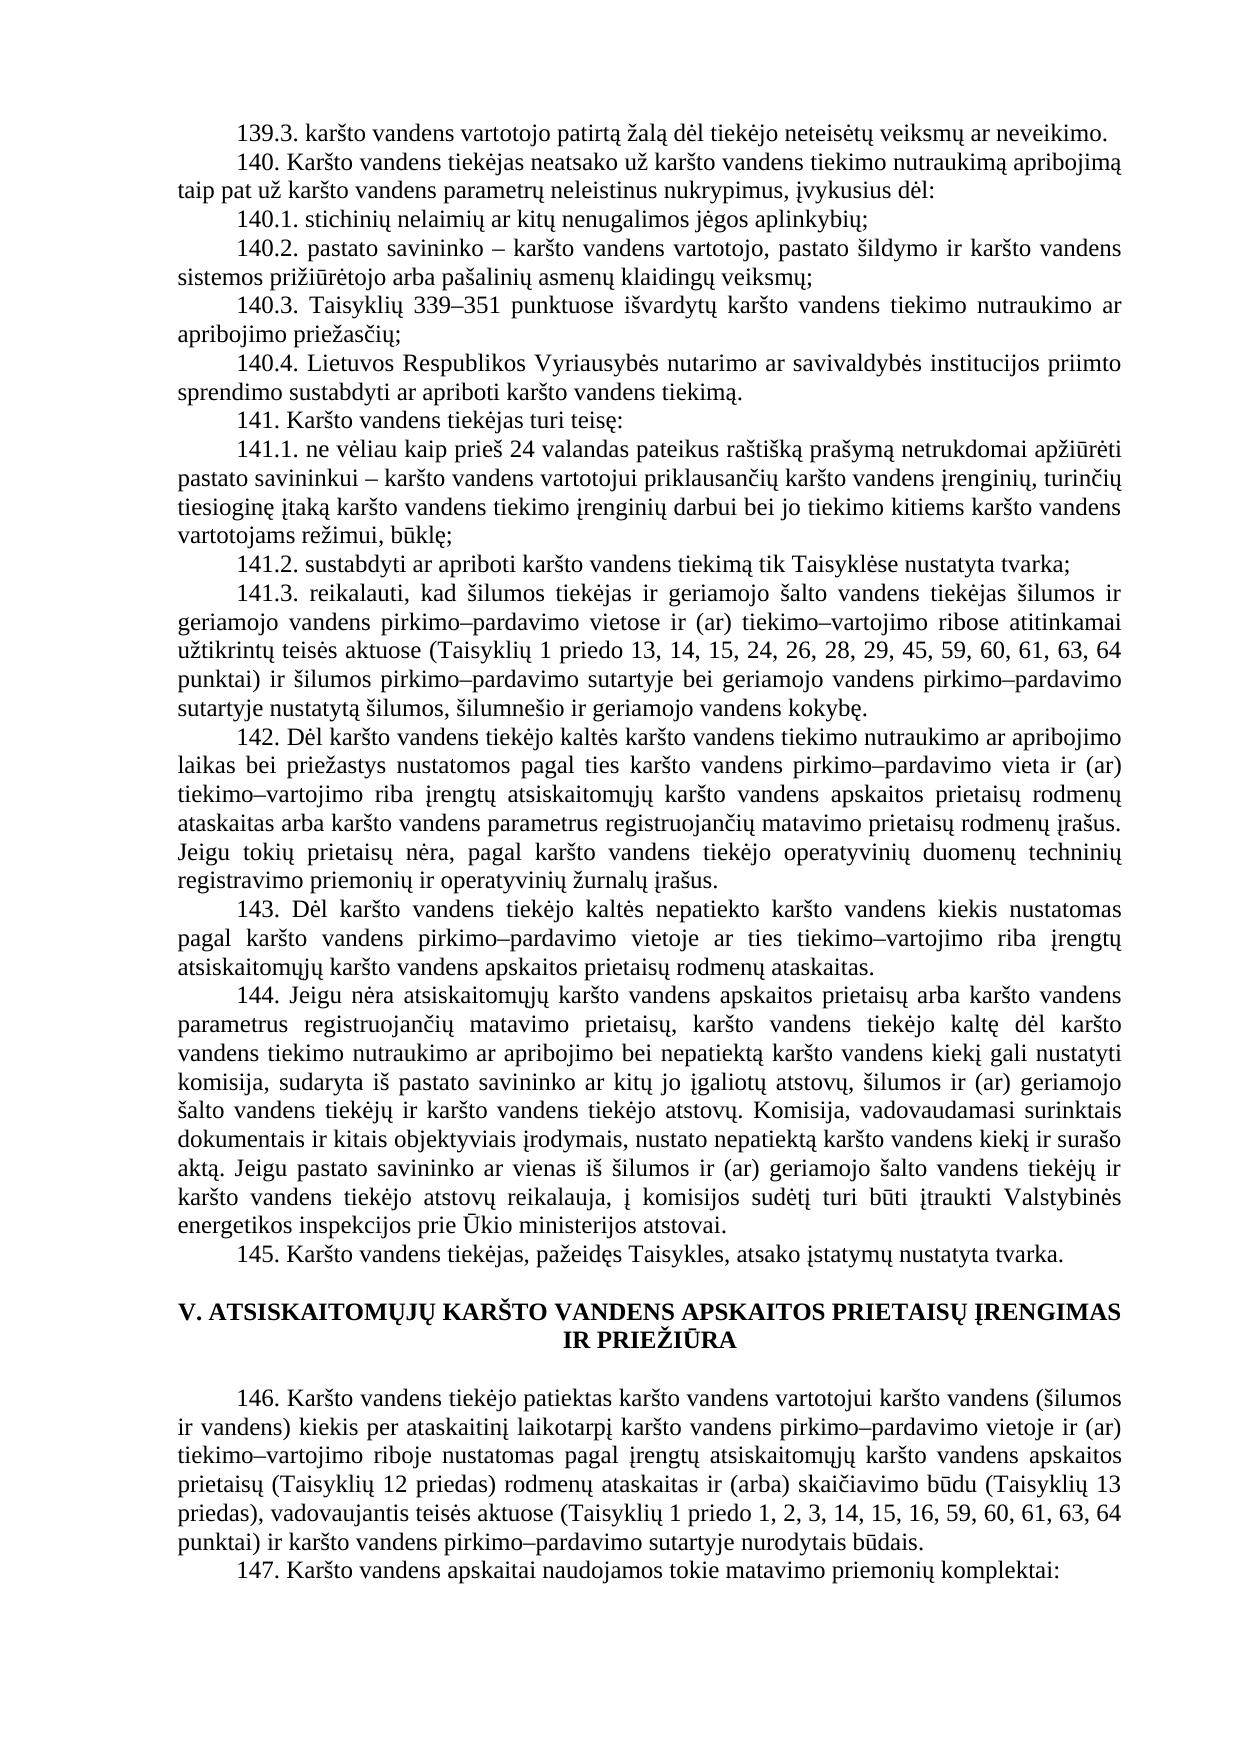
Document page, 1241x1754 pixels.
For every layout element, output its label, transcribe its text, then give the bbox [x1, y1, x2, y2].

text 147. Karšto vandens apskaitai naudojamos tokie matavimo priemonių komplektai: [177, 1556, 1122, 1584]
text 140.1. stichinių nelaimių ar kitų nenugalimos jėgos aplinkybių; [177, 204, 1122, 233]
text 145. Karšto vandens tiekėjas, pažeidęs Taisykles, atsako įstatymų nustatyta tvarka. [177, 1239, 1122, 1268]
text 139.3. karšto vandens vartotojo patirtą žalą dėl tiekėjo neteisėtų veiksmų ar neveikimo. [177, 118, 1122, 147]
text 141. Karšto vandens tiekėjas turi teisę: [177, 406, 1122, 434]
text 140.4. Lietuvos Respublikos Vyriausybės nutarimo ar savivaldybės institucijos priimto sprendimo sustabdyti ar apriboti karšto vandens tiekimą. [177, 348, 1122, 406]
text 141.3. reikalauti, kad šilumos tiekėjas ir geriamojo šalto vandens tiekėjas šilumos ir geriamojo vandens pirkimo–pardavimo vietose ir (ar) tiekimo–vartojimo ribose atitinkamai užtikrintų teisės aktuose (Taisyklių 1 priedo 13, 14, 15, 24, 26, 28, 29, 45, 59, 60, 61, 63, 64 punktai) ir šilumos pirkimo–pardavimo sutartyje bei geriamojo vandens pirkimo–pardavimo sutartyje nustatytą šilumos, šilumnešio ir geriamojo vandens kokybę. [177, 578, 1122, 722]
text 144. Jeigu nėra atsiskaitomųjų karšto vandens apskaitos prietaisų arba karšto vandens parametrus registruojančių matavimo prietaisų, karšto vandens tiekėjo kaltę dėl karšto vandens tiekimo nutraukimo ar apribojimo bei nepatiektą karšto vandens kiekį gali nustatyti komisija, sudaryta iš pastato savininko ar kitų jo įgaliotų atstovų, šilumos ir (ar) geriamojo šalto vandens tiekėjų ir karšto vandens tiekėjo atstovų. Komisija, vadovaudamasi surinktais dokumentais ir kitais objektyviais įrodymais, nustato nepatiektą karšto vandens kiekį ir surašo aktą. Jeigu pastato savininko ar vienas iš šilumos ir (ar) geriamojo šalto vandens tiekėjų ir karšto vandens tiekėjo atstovų reikalauja, į komisijos sudėtį turi būti įtraukti Valstybinės energetikos inspekcijos prie Ūkio ministerijos atstovai. [177, 981, 1122, 1239]
text 141.2. sustabdyti ar apriboti karšto vandens tiekimą tik Taisyklėse nustatyta tvarka; [177, 549, 1122, 578]
text 146. Karšto vandens tiekėjo patiektas karšto vandens vartotojui karšto vandens (šilumos ir vandens) kiekis per ataskaitinį laikotarpį karšto vandens pirkimo–pardavimo vietoje ir (ar) tiekimo–vartojimo riboje nustatomas pagal įrengtų atsiskaitomųjų karšto vandens apskaitos prietaisų (Taisyklių 12 priedas) rodmenų ataskaitas ir (arba) skaičiavimo būdu (Taisyklių 13 priedas), vadovaujantis teisės aktuose (Taisyklių 1 priedo 1, 2, 3, 14, 15, 16, 59, 60, 61, 63, 64 punktai) ir karšto vandens pirkimo–pardavimo sutartyje nurodytais būdais. [177, 1383, 1122, 1556]
text 140.3. Taisyklių 339–351 punktuose išvardytų karšto vandens tiekimo nutraukimo ar apribojimo priežasčių; [177, 291, 1122, 348]
text 141.1. ne vėliau kaip prieš 24 valandas pateikus raštišką prašymą netrukdomai apžiūrėti pastato savininkui – karšto vandens vartotojui priklausančių karšto vandens įrenginių, turinčių tiesioginę įtaką karšto vandens tiekimo įrenginių darbui bei jo tiekimo kitiems karšto vandens vartotojams režimui, būklę; [177, 434, 1122, 549]
text 142. Dėl karšto vandens tiekėjo kaltės karšto vandens tiekimo nutraukimo ar apribojimo laikas bei priežastys nustatomos pagal ties karšto vandens pirkimo–pardavimo vieta ir (ar) tiekimo–vartojimo riba įrengtų atsiskaitomųjų karšto vandens apskaitos prietaisų rodmenų ataskaitas arba karšto vandens parametrus registruojančių matavimo prietaisų rodmenų įrašus. Jeigu tokių prietaisų nėra, pagal karšto vandens tiekėjo operatyvinių duomenų techninių registravimo priemonių ir operatyvinių žurnalų įrašus. [177, 722, 1122, 894]
text 143. Dėl karšto vandens tiekėjo kaltės nepatiekto karšto vandens kiekis nustatomas pagal karšto vandens pirkimo–pardavimo vietoje ar ties tiekimo–vartojimo riba įrengtų atsiskaitomųjų karšto vandens apskaitos prietaisų rodmenų ataskaitas. [177, 894, 1122, 981]
text V. ATSISKAITOMŲJŲ KARŠTO VANDENS APSKAITOS PRIETAISŲ ĮRENGIMAS IR PRIEŽIŪRA [177, 1297, 1122, 1354]
text 140. Karšto vandens tiekėjas neatsako už karšto vandens tiekimo nutraukimą apribojimą taip pat už karšto vandens parametrų neleistinus nukrypimus, įvykusius dėl: [177, 147, 1122, 204]
text 140.2. pastato savininko – karšto vandens vartotojo, pastato šildymo ir karšto vandens sistemos prižiūrėtojo arba pašalinių asmenų klaidingų veiksmų; [177, 233, 1122, 291]
